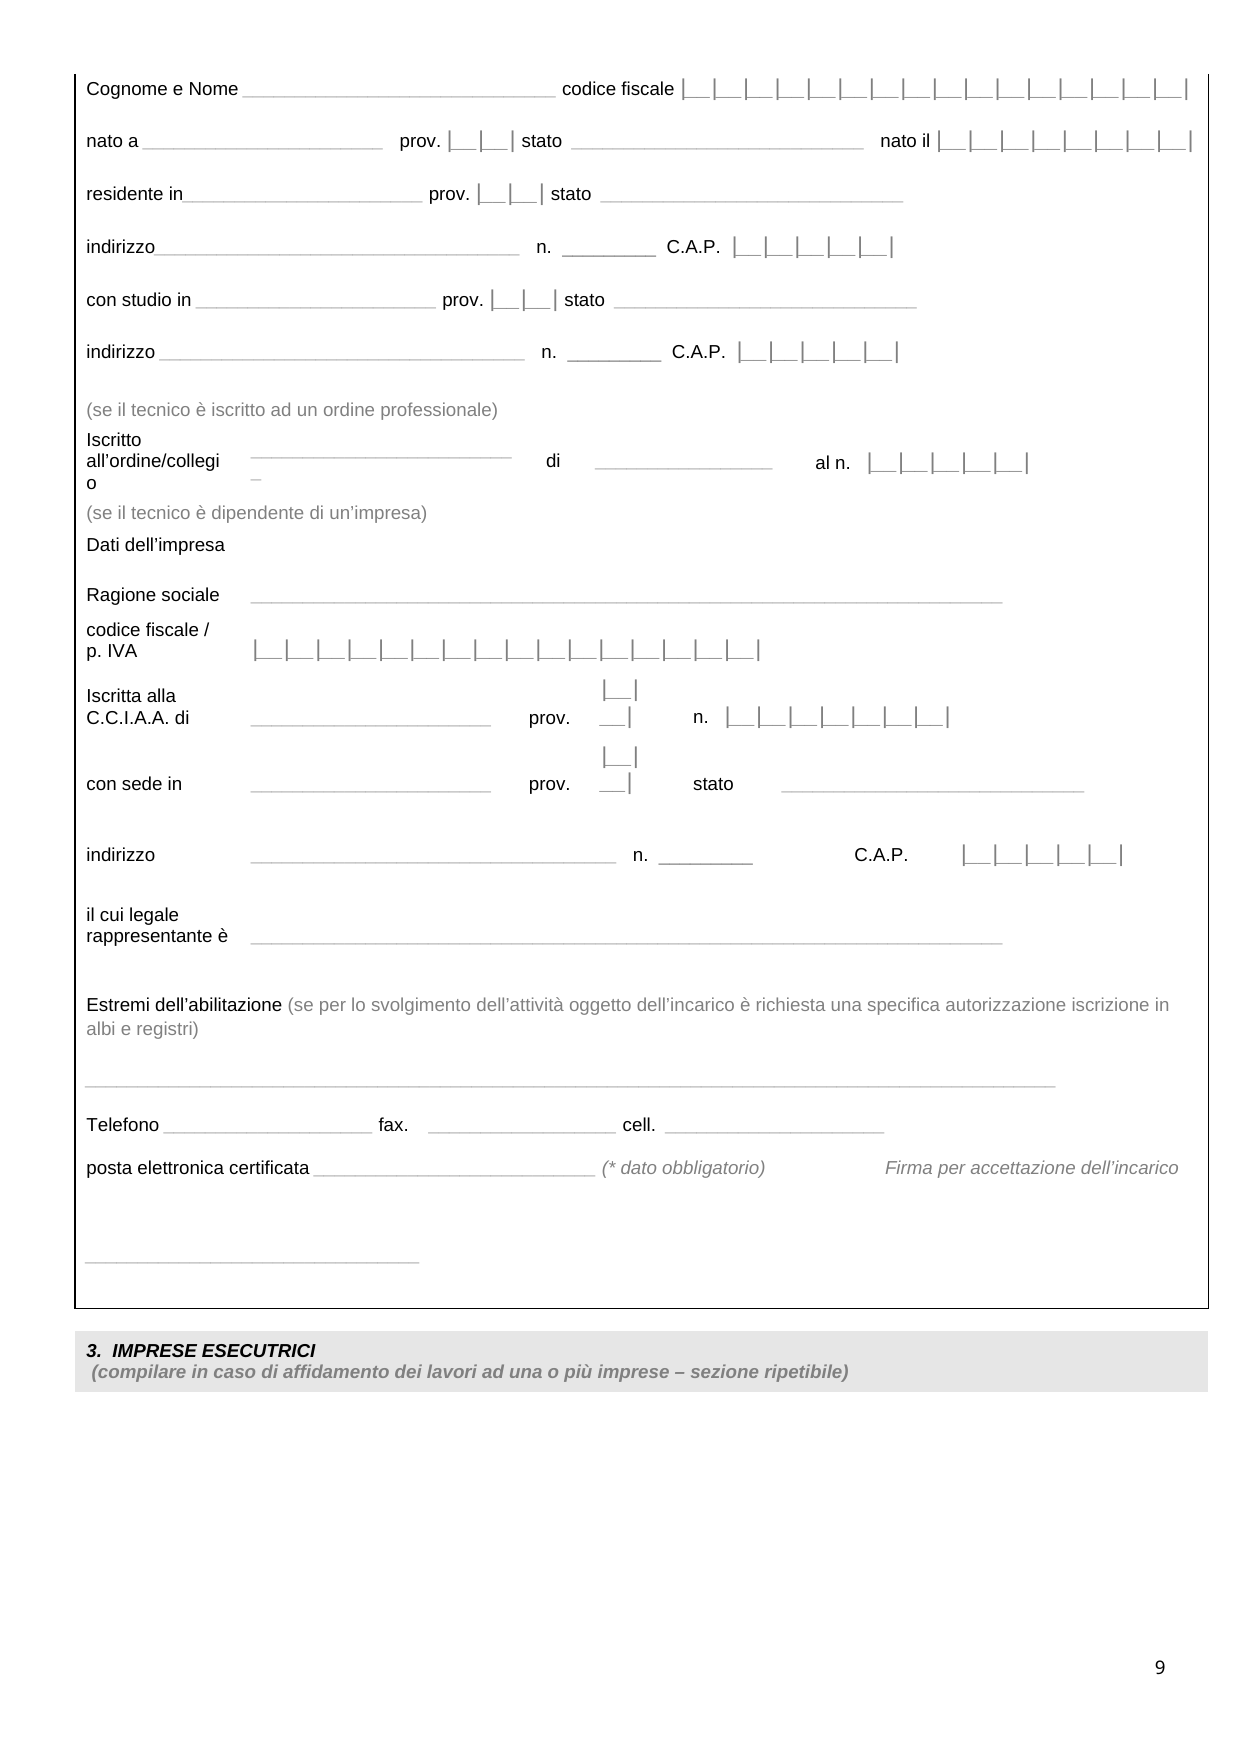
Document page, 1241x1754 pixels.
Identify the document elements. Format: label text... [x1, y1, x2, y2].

table_cell Telefono ____________________ fax. __________________ cell. _____________________ posta elettronica certificata ___________________________ (* dato obbligatorio) Firma per accettazione dell’incarico ________________________________ [76, 1093, 1208, 1308]
table_cell (se il tecnico è dipendente di un’impresa) Dati dell’impresa [76, 502, 1208, 566]
table_cell Iscritto all’ordine/collegio [76, 420, 241, 502]
table_cell Ragione sociale [76, 566, 241, 605]
table_header 3. IMPRESE ESECUTRICI (compilare in caso di affidamento dei lavori ad una o più imprese – sezione ripetibile) [75, 1331, 1208, 1392]
table_cell (se il tecnico è iscritto ad un ordine professionale) [76, 385, 1208, 420]
table_cell _______________________ [241, 662, 517, 728]
table_cell _________________ [585, 420, 804, 502]
table_cell al n. |__|__|__|__|__| [804, 420, 1208, 502]
table_cell n. |__|__|__|__|__|__|__| [682, 662, 1208, 728]
table_cell il cui legale rappresentante è [76, 866, 241, 946]
table_cell indirizzo [76, 794, 241, 866]
table_cell codice fiscale / p. IVA [76, 605, 241, 662]
table_cell _____________________________ [771, 728, 1208, 794]
table_cell C.A.P. |__|__|__|__|__| [771, 794, 1208, 866]
table_cell prov. [518, 728, 589, 794]
table_cell ___________________________________ n. _________ [241, 794, 771, 866]
table_cell __________________________ [241, 420, 534, 502]
table_cell |__|__| [590, 728, 682, 794]
table_cell Estremi dell’abilitazione (se per lo svolgimento dell’attività oggetto dell’incarico è richiesta una specifica autorizzazione iscrizione in albi e registri) ________________________________________________________________________________________­_____ [76, 946, 1208, 1092]
table_cell |__|__| [590, 662, 682, 728]
table_cell di [535, 420, 585, 502]
table_cell stato [682, 728, 771, 794]
table_cell prov. [518, 662, 589, 728]
table_cell Cognome e Nome ______________________________ codice fiscale |__|__|__|__|__|__|__|__|__|__|__|__|__|__|__|__| nato a _______________________ prov. |__|__| stato ____________________________ nato il |__|__|__|__|__|__|__|__| residente in_______________________ prov. |__|__| stato _____________________________ indirizzo___________________________________ n. _________ C.A.P. |__|__|__|__|__| con studio in _______________________ prov. |__|__| stato _____________________________ indirizzo ___________________________________ n. _________ C.A.P. |__|__|__|__|__| [76, 74, 1208, 385]
table_cell Iscritta alla C.C.I.A.A. di [76, 662, 241, 728]
table_cell ________________________________________________________________________ [241, 566, 1208, 605]
table_cell ________________________________________________________________________ [241, 866, 1208, 946]
table_cell |__|__|__|__|__|__|__|__|__|__|__|__|__|__|__|__| [241, 605, 1208, 662]
table_cell _______________________ [241, 728, 517, 794]
table_cell con sede in [76, 728, 241, 794]
